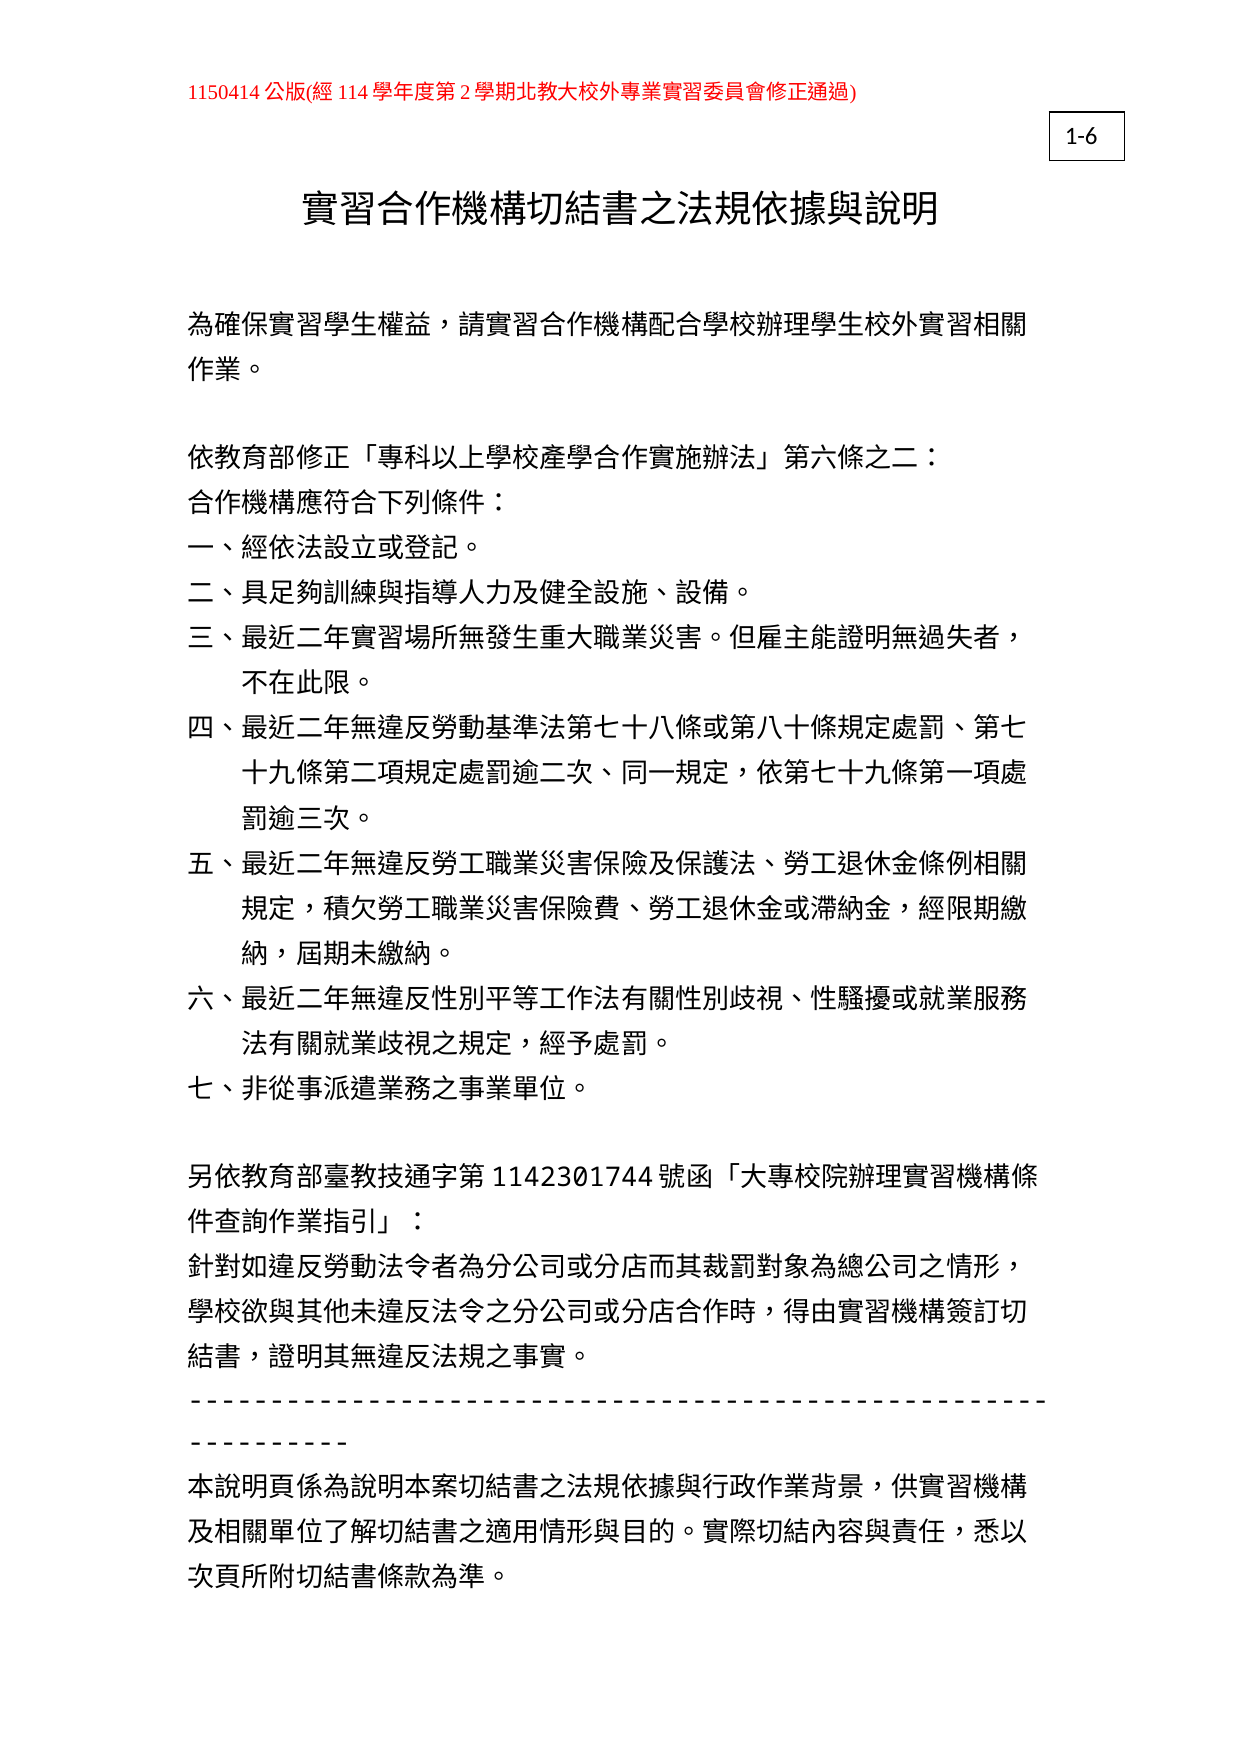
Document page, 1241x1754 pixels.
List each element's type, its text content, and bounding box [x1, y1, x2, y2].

text 四、最近二年無違反勞動基準法第七十八條或第八十條規定處罰、第七十九條第二項規定處罰逾二次、同一規定，依第七十九條第一項處罰逾三次。 [187, 706, 1053, 836]
text 本說明頁係為說明本案切結書之法規依據與行政作業背景，供實習機構及相關單位了解切結書之適用情形與目的。實際切結內容與責任，悉以次頁所附切結書條款為準。 [187, 1465, 1053, 1594]
text 一、經依法設立或登記。 [187, 526, 1053, 565]
text [1050, 113, 1124, 160]
text 二、具足夠訓練與指導人力及健全設施、設備。 [187, 571, 1053, 610]
text 七、非從事派遣業務之事業單位。 [187, 1067, 1053, 1106]
text 三、最近二年實習場所無發生重大職業災害。但雇主能證明無過失者，不在此限。 [187, 616, 1053, 701]
text 六、最近二年無違反性別平等工作法有關性別歧視、性騷擾或就業服務法有關就業歧視之規定，經予處罰。 [187, 977, 1053, 1061]
text 依教育部修正「專科以上學校產學合作實施辦法」第六條之二： [187, 436, 1053, 475]
text 合作機構應符合下列條件： [187, 481, 1053, 520]
text 針對如違反勞動法令者為分公司或分店而其裁罰對象為總公司之情形，學校欲與其他未違反法令之分公司或分店合作時，得由實習機構簽訂切結書，證明其無違反法規之事實。 [187, 1245, 1053, 1374]
text 五、最近二年無違反勞工職業災害保險及保護法、勞工退休金條例相關規定，積欠勞工職業災害保險費、勞工退休金或滯納金，經限期繳納，屆期未繳納。 [187, 842, 1053, 971]
text 1-6 [1064, 120, 1109, 150]
text --------------------------------------------------------------- [187, 1380, 1053, 1459]
text 實習合作機構切結書之法規依據與說明 [187, 164, 1053, 227]
text 另依教育部臺教技通字第1142301744號函「大專校院辦理實習機構條件查詢作業指引」： [187, 1155, 1053, 1239]
text 為確保實習學生權益，請實習合作機構配合學校辦理學生校外實習相關作業。 [187, 303, 1053, 387]
